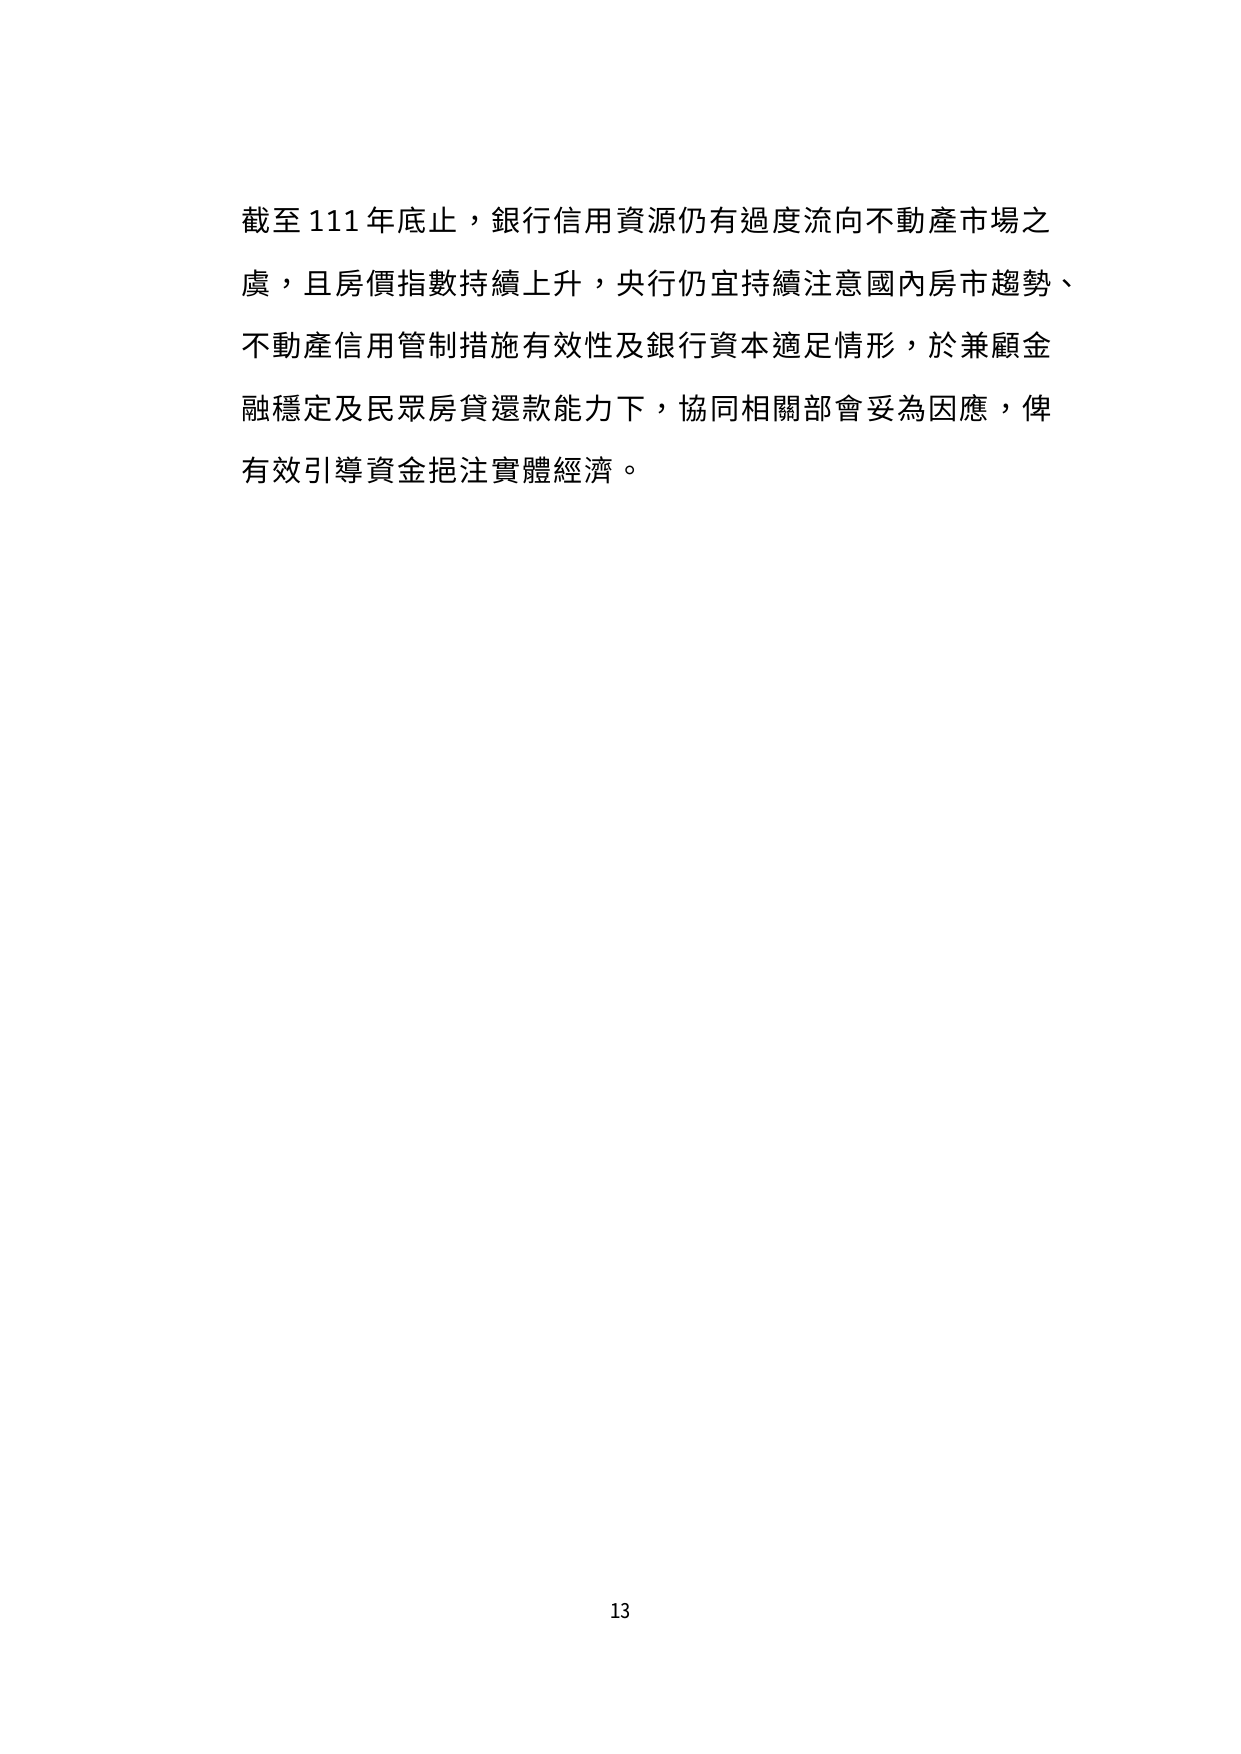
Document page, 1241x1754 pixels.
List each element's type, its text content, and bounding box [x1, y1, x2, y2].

text 綜上，央行於109年12月調整選擇性信用管制措施之「中央銀行對金融機構辦理不動產抵押貸款業務規定」以來，截至111年底止，銀行信用資源仍有過度流向不動產市場之虞，且房價指數持續上升，央行仍宜持續注意國內房市趨勢、不動產信用管制措施有效性及銀行資本適足情形，於兼顧金融穩定及民眾房貸還款能力下，協同相關部會妥為因應，俾有效引導資金挹注實體經濟。 [236, 177, 1063, 490]
